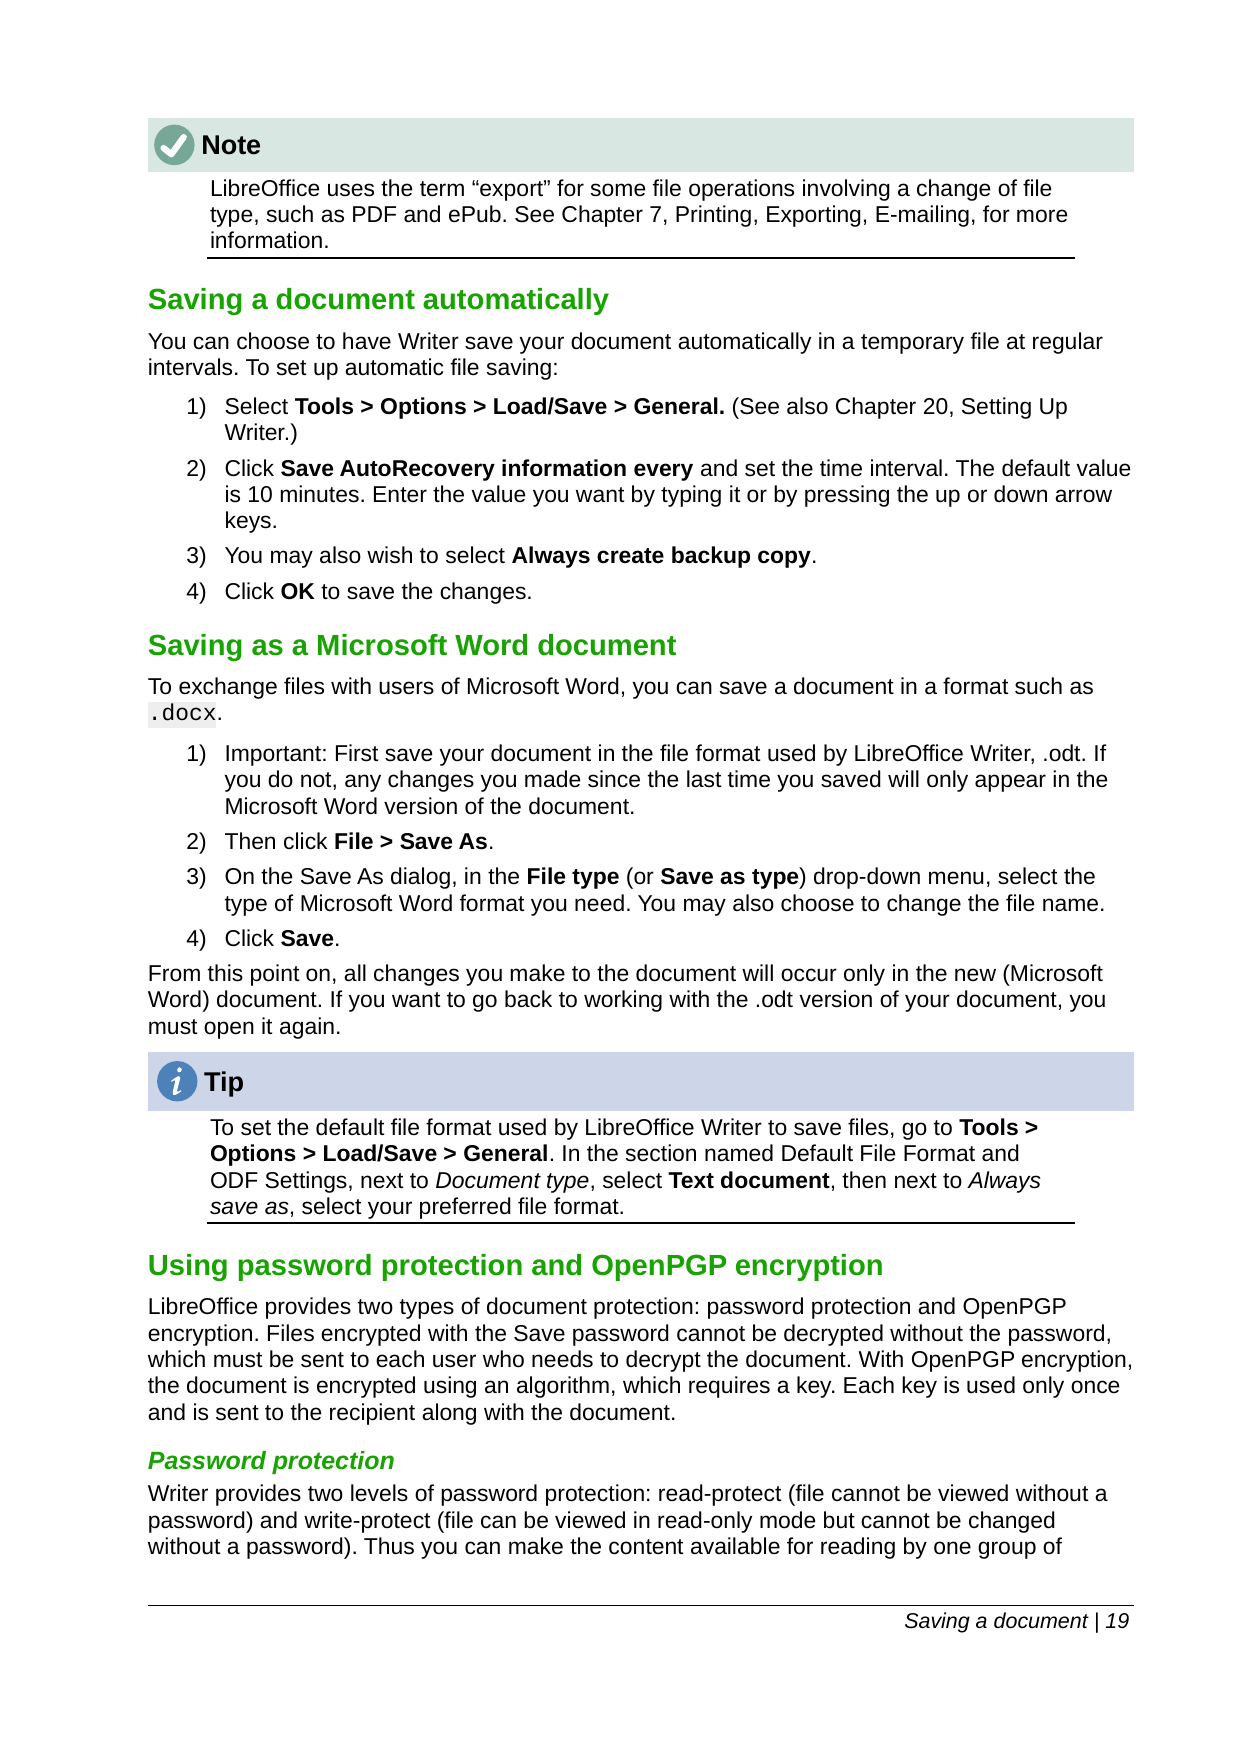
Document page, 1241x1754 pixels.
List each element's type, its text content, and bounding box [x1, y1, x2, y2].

list Then click File > Save As. [207, 828, 1134, 854]
list Click OK to save the changes. [207, 578, 1134, 604]
subtitle Tip [148, 1052, 1134, 1111]
subtitle Saving a document automatically [148, 282, 1134, 316]
list Select Tools > Options > Load/Save > General. (See also Chapter 20, Setting Up Writer.) [207, 393, 1134, 446]
text LibreOffice uses the term “export” for some file operations involving a change of file type, such as PDF and ePub. See Chapter 7, Printing, Exporting, E-mailing, for more information. [207, 172, 1075, 257]
list On the Save As dialog, in the File type (or Save as type) drop-down menu, select the type of Microsoft Word format you need. You may also choose to change the file name. [207, 863, 1134, 916]
text Writer provides two levels of password protection: read-protect (file cannot be viewed without a password) and write-protect (file can be viewed in read-only mode but cannot be changed without a password). Thus you can make the content available for reading by one group of [148, 1480, 1134, 1559]
text From this point on, all changes you make to the document will occur only in the new (Microsoft Word) document. If you want to go back to working with the .odt version of your document, you must open it again. [148, 960, 1134, 1039]
list To exchange files with users of Microsoft Word, you can save a document in a format such as .docx. [148, 673, 1134, 728]
list Important: First save your document in the file format used by LibreOffice Writer, .odt. If you do not, any changes you made since the last time you saved will only appear in the Microsoft Word version of the document. [207, 740, 1134, 819]
subtitle Password protection [148, 1446, 1134, 1474]
text LibreOffice provides two types of document protection: password protection and OpenPGP encryption. Files encrypted with the Save password cannot be decrypted without the password, which must be sent to each user who needs to decrypt the document. With OpenPGP encryption, the document is encrypted using an algorithm, which requires a key. Each key is used only once and is sent to the recipient along with the document. [148, 1293, 1134, 1425]
list You can choose to have Writer save your document automatically in a temporary file at regular intervals. To set up automatic file saving: [148, 328, 1134, 380]
subtitle Saving as a Microsoft Word document [148, 628, 1134, 661]
text To set the default file format used by LibreOffice Writer to save files, go to Tools > Options > Load/Save > General. In the section named Default File Format and ODF Settings, next to Document type, select Text document, then next to Always save as, select your preferred file format. [207, 1111, 1075, 1222]
list Click Save. [207, 925, 1134, 951]
list You may also wish to select Always create backup copy. [207, 542, 1134, 569]
subtitle Using password protection and OpenPGP encryption [148, 1248, 1134, 1282]
list Click Save AutoRecovery information every and set the time interval. The default value is 10 minutes. Enter the value you want by typing it or by pressing the up or down arrow keys. [207, 454, 1134, 533]
subtitle Note [148, 118, 1134, 172]
